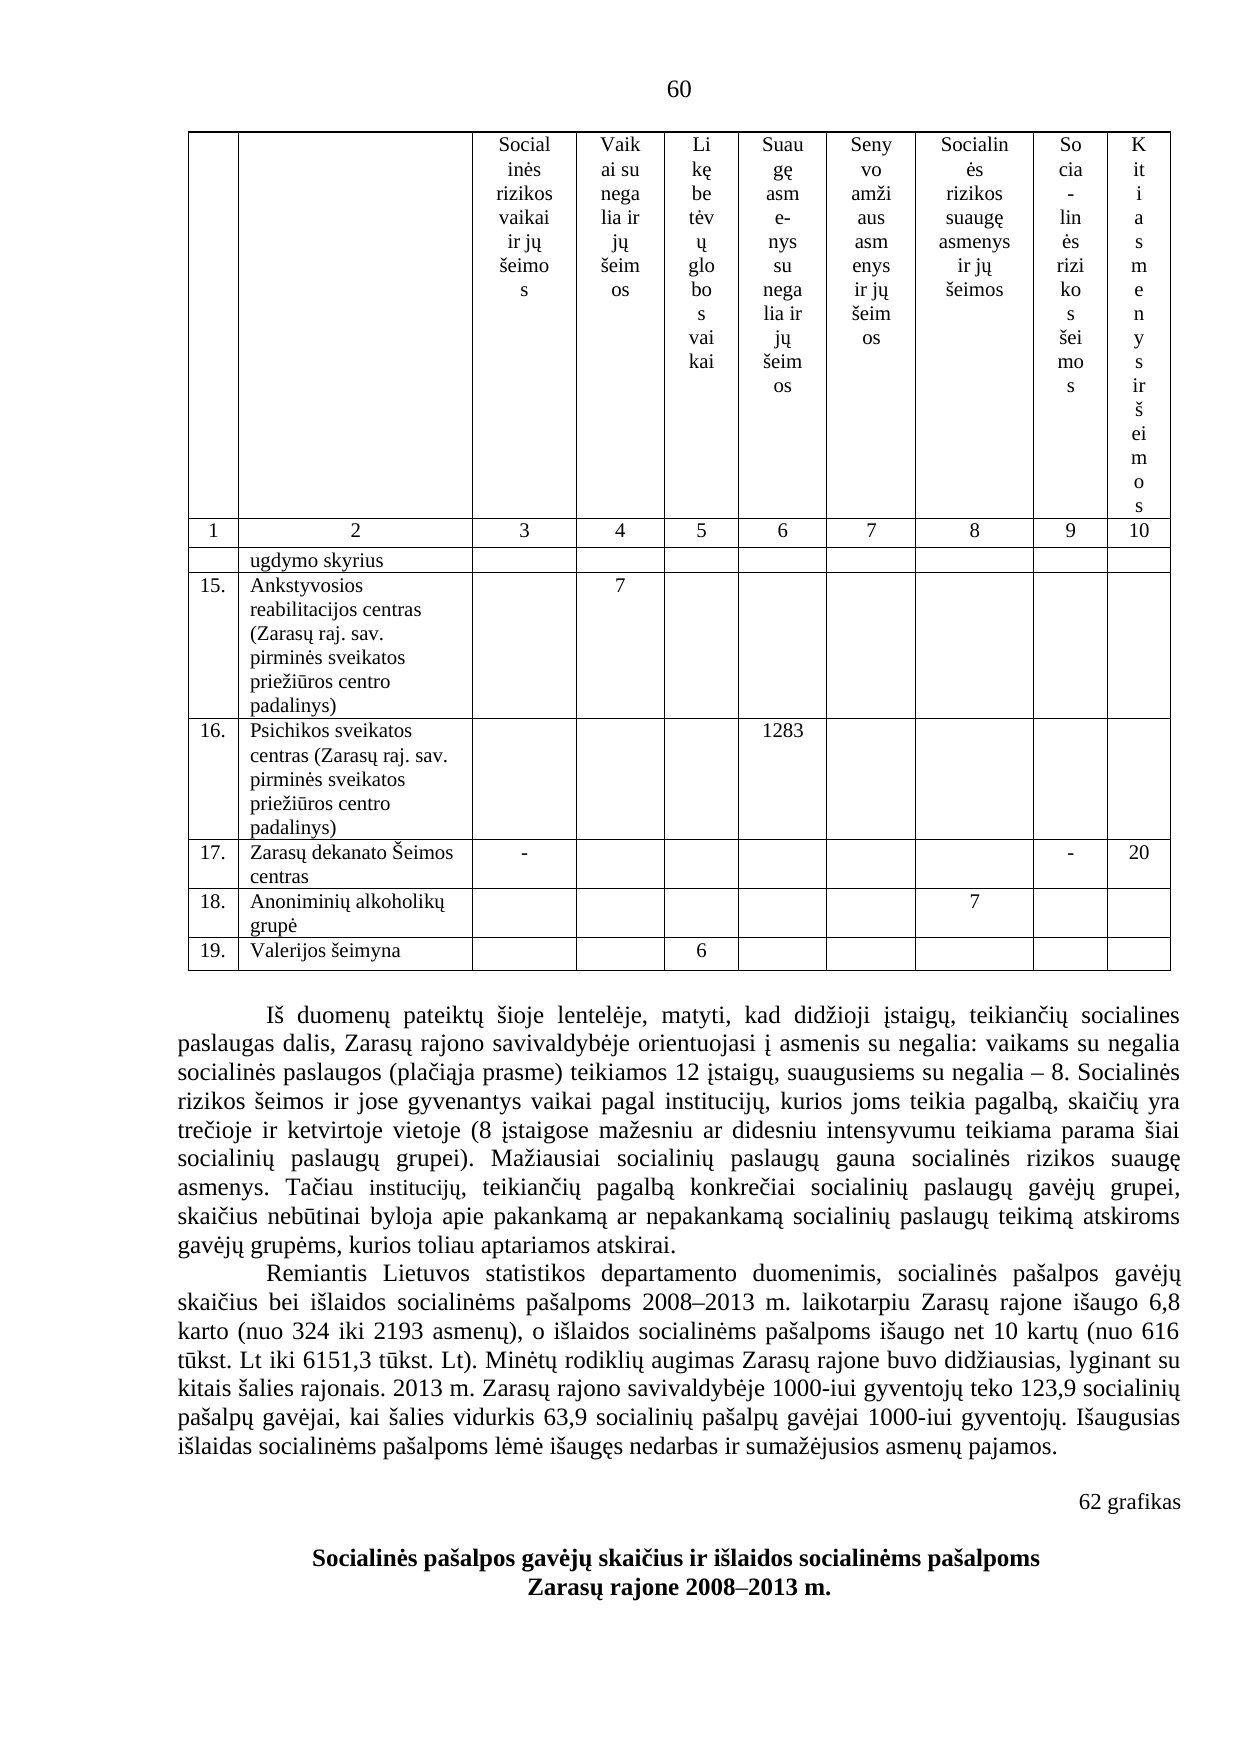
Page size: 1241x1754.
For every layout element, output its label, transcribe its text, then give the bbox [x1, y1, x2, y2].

table_header Suaugę asme-nys su negalia ir jų šeimos [739, 133, 826, 517]
table_cell [1034, 719, 1107, 839]
table_cell 4 [577, 519, 664, 547]
table_cell 8 [916, 519, 1033, 547]
table_cell [473, 548, 576, 572]
table_cell Valerijos šeimyna [239, 938, 472, 970]
table_cell 5 [665, 519, 738, 547]
table_cell [473, 889, 576, 937]
table_cell [739, 889, 826, 937]
table_header Likę be tėvų globos vaikai [665, 133, 738, 517]
table_cell 18. [189, 889, 238, 937]
table_cell [827, 548, 915, 572]
table_header Socia-linės rizikos šeimos [1034, 133, 1107, 517]
table_cell [665, 889, 738, 937]
table_cell [189, 548, 238, 572]
table_cell [1108, 548, 1170, 572]
table_cell [827, 938, 915, 970]
table_cell [739, 548, 826, 572]
table_cell [1108, 573, 1170, 717]
table_cell 20 [1108, 840, 1170, 888]
table_cell 7 [577, 573, 664, 717]
text Zarasų rajone 2008–2013 m. [177, 1572, 1181, 1601]
table_cell Ankstyvosios reabilitacijos centras (Zarasų raj. sav. pirminės sveikatos priežiūros centro padalinys) [239, 573, 472, 717]
table_header Vaikai su negalia ir jų šeimos [577, 133, 664, 517]
table_header [189, 133, 238, 517]
table_cell [827, 840, 915, 888]
table_cell [1108, 889, 1170, 937]
table_cell [1108, 938, 1170, 970]
table_cell [665, 719, 738, 839]
table_cell [1034, 548, 1107, 572]
table_cell [577, 889, 664, 937]
table_cell [1034, 573, 1107, 717]
table_cell 2 [239, 519, 472, 547]
table_header [239, 133, 472, 517]
table_cell 7 [827, 519, 915, 547]
table_cell 3 [473, 519, 576, 547]
table_cell [739, 573, 826, 717]
table_cell [1108, 719, 1170, 839]
table_cell [916, 719, 1033, 839]
table_cell [916, 573, 1033, 717]
table_cell [473, 573, 576, 717]
table_cell [827, 573, 915, 717]
text Socialinės pašalpos gavėjų skaičius ir išlaidos socialinėms pašalpoms [177, 1543, 1181, 1572]
table_cell [739, 840, 826, 888]
table_cell [827, 889, 915, 937]
table_header Kiti asmenys ir šeimos [1108, 133, 1170, 517]
table_cell Anoniminių alkoholikų grupė [239, 889, 472, 937]
table_header Senyvo amžiaus asmenys ir jų šeimos [827, 133, 915, 517]
table_cell ugdymo skyrius [239, 548, 472, 572]
table_cell 17. [189, 840, 238, 888]
table_cell 6 [739, 519, 826, 547]
table_header Socialinės rizikos vaikai ir jų šeimos [473, 133, 576, 517]
text Remiantis Lietuvos statistikos departamento duomenimis, socialinės pašalpos gavėjų skaičius bei išlaidos socialinėms pašalpoms 2008–2013 m. laikotarpiu Zarasų rajone išaugo 6,8 karto (nuo 324 iki 2193 asmenų), o išlaidos socialinėms pašalpoms išaugo net 10 kartų (nuo 616 tūkst. Lt iki 6151,3 tūkst. Lt). Minėtų rodiklių augimas Zarasų rajone buvo didžiausias, lyginant su kitais šalies rajonais. 2013 m. Zarasų rajono savivaldybėje 1000-iui gyventojų teko 123,9 socialinių pašalpų gavėjai, kai šalies vidurkis 63,9 socialinių pašalpų gavėjai 1000-iui gyventojų. Išaugusias išlaidas socialinėms pašalpoms lėmė išaugęs nedarbas ir sumažėjusios asmenų pajamos. [177, 1258, 1181, 1460]
table_cell 1283 [739, 719, 826, 839]
table_cell - [1034, 840, 1107, 888]
table_cell Zarasų dekanato Šeimos centras [239, 840, 472, 888]
table_cell [577, 840, 664, 888]
text 62 grafikas [177, 1488, 1181, 1515]
text Iš duomenų pateiktų šioje lentelėje, matyti, kad didžioji įstaigų, teikiančių socialines paslaugas dalis, Zarasų rajono savivaldybėje orientuojasi į asmenis su negalia: vaikams su negalia socialinės paslaugos (plačiąja prasme) teikiamos 12 įstaigų, suaugusiems su negalia – 8. Socialinės rizikos šeimos ir jose gyvenantys vaikai pagal institucijų, kurios joms teikia pagalbą, skaičių yra trečioje ir ketvirtoje vietoje (8 įstaigose mažesniu ar didesniu intensyvumu teikiama parama šiai socialinių paslaugų grupei). Mažiausiai socialinių paslaugų gauna socialinės rizikos suaugę asmenys. Tačiau institucijų, teikiančių pagalbą konkrečiai socialinių paslaugų gavėjų grupei, skaičius nebūtinai byloja apie pakankamą ar nepakankamą socialinių paslaugų teikimą atskiroms gavėjų grupėms, kurios toliau aptariamos atskirai. [177, 1000, 1181, 1258]
table_cell 1 [189, 519, 238, 547]
table_cell [665, 548, 738, 572]
table_cell 7 [916, 889, 1033, 937]
table_cell [665, 573, 738, 717]
table_cell [916, 548, 1033, 572]
table_cell - [473, 840, 576, 888]
table_cell 15. [189, 573, 238, 717]
table_cell 10 [1108, 519, 1170, 547]
table_cell 6 [665, 938, 738, 970]
table_header Socialinės rizikos suaugę asmenys ir jų šeimos [916, 133, 1033, 517]
table_cell Psichikos sveikatos centras (Zarasų raj. sav. pirminės sveikatos priežiūros centro padalinys) [239, 719, 472, 839]
table_cell [739, 938, 826, 970]
table_cell [473, 719, 576, 839]
table_cell [827, 719, 915, 839]
table_cell [916, 840, 1033, 888]
table_cell [473, 938, 576, 970]
table_cell 9 [1034, 519, 1107, 547]
table_cell [1034, 938, 1107, 970]
table_cell [1034, 889, 1107, 937]
table_cell [665, 840, 738, 888]
table_cell [577, 938, 664, 970]
table_cell [916, 938, 1033, 970]
table_cell [577, 548, 664, 572]
table_cell 16. [189, 719, 238, 839]
table_cell [577, 719, 664, 839]
table_cell 19. [189, 938, 238, 970]
